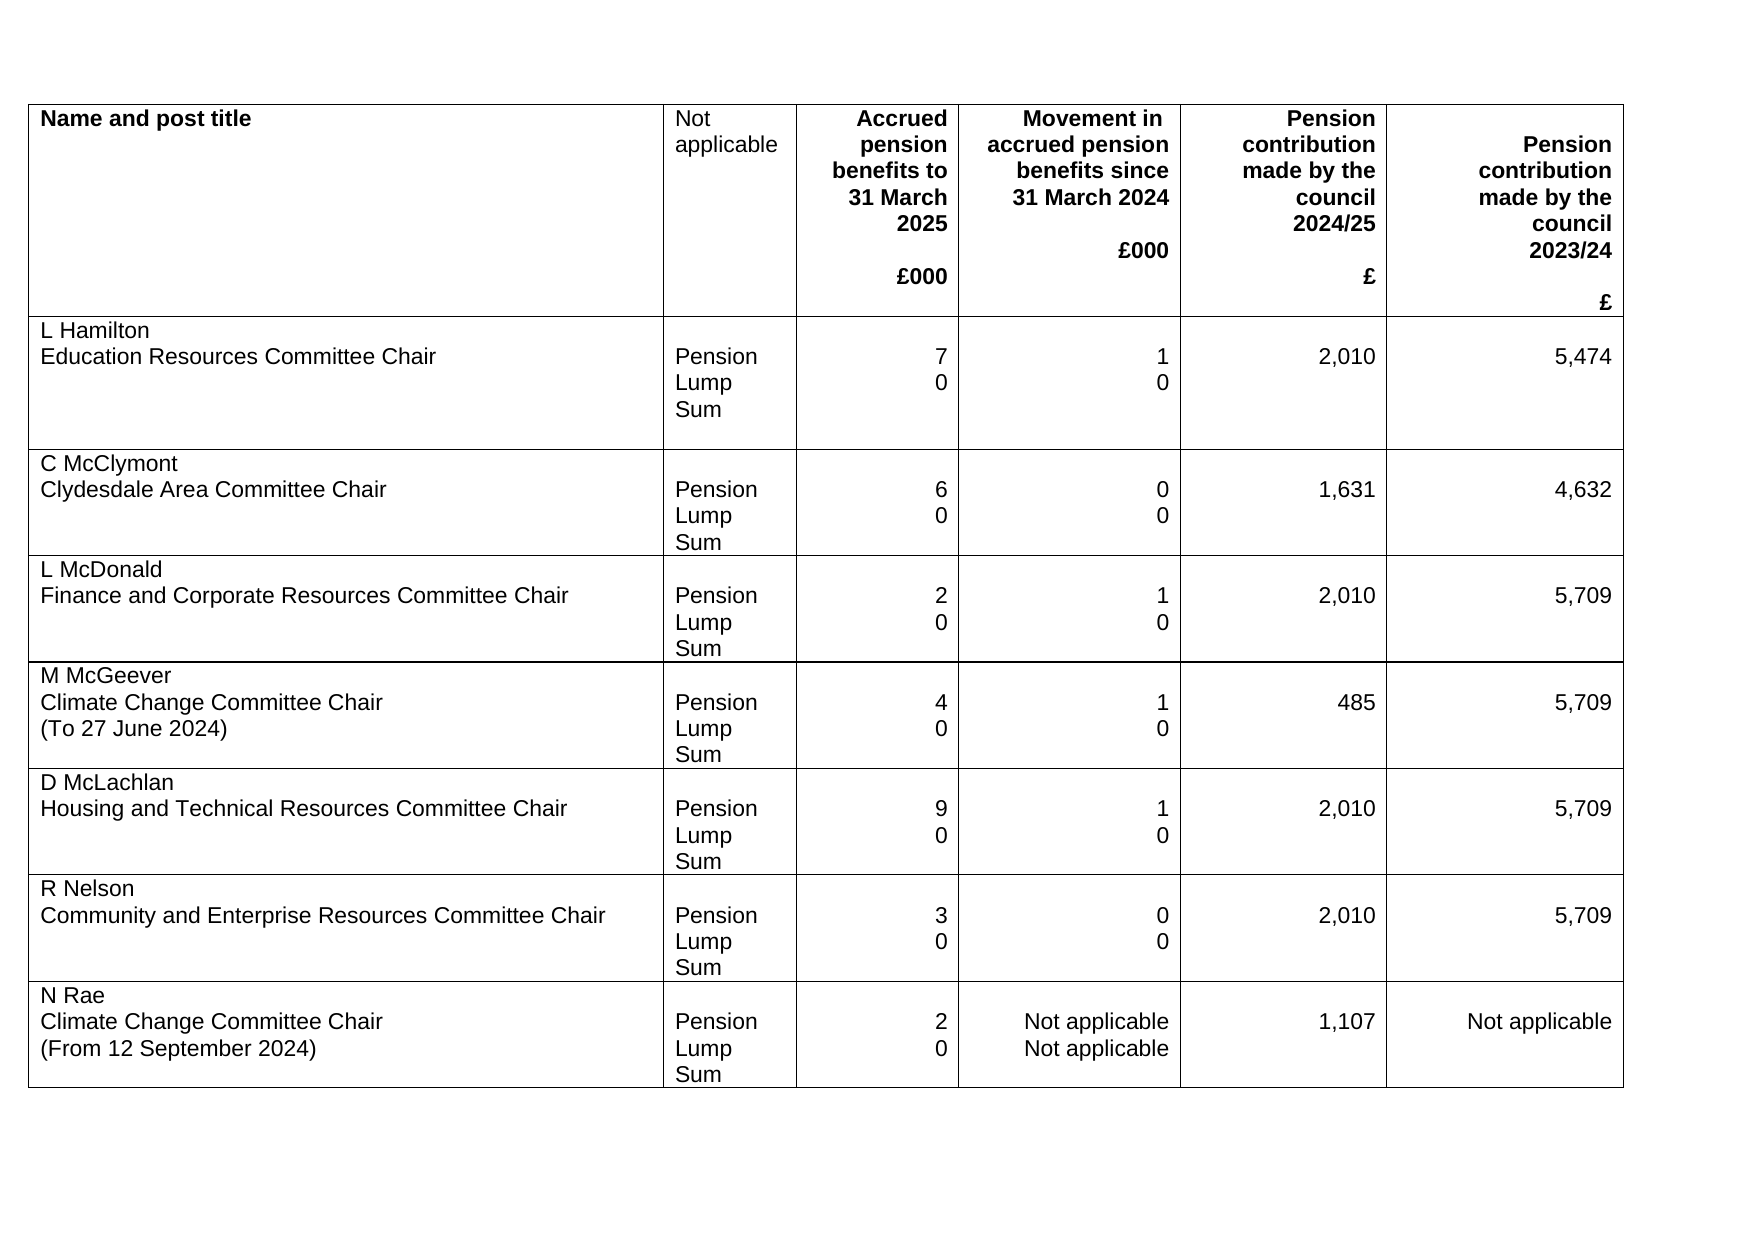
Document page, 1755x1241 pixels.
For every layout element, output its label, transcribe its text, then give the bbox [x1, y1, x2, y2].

table_cell 4 0 [797, 663, 958, 768]
table_header Accrued pension benefits to 31 March 2025 £000 [797, 105, 958, 316]
table_cell 1 0 [959, 556, 1180, 661]
table_cell Pension Lump Sum [664, 663, 796, 768]
table_cell 5,474 [1387, 317, 1623, 448]
table_cell D McLachlan Housing and Technical Resources Committee Chair [29, 769, 663, 874]
table_header Pension contribution made by the council 2024/25 £ [1181, 105, 1386, 316]
table_cell Not applicable Not applicable [959, 982, 1180, 1087]
table_cell 1 0 [959, 317, 1180, 448]
table_cell 5,709 [1387, 556, 1623, 661]
table_cell 1,631 [1181, 450, 1386, 555]
table_header Pension contribution made by the council 2023/24 £ [1387, 105, 1623, 316]
table_cell Pension Lump Sum [664, 450, 796, 555]
table_cell Pension Lump Sum [664, 982, 796, 1087]
table_cell 2,010 [1181, 556, 1386, 661]
table_header Movement in accrued pension benefits since 31 March 2024 £000 [959, 105, 1180, 316]
table_cell 4,632 [1387, 450, 1623, 555]
table_cell 6 0 [797, 450, 958, 555]
table_cell 3 0 [797, 875, 958, 981]
table_cell 1 0 [959, 769, 1180, 874]
table_cell Not applicable [1387, 982, 1623, 1087]
table_cell L McDonald Finance and Corporate Resources Committee Chair [29, 556, 663, 661]
table_cell 1 0 [959, 663, 1180, 768]
table_cell 2,010 [1181, 317, 1386, 448]
table_cell 1,107 [1181, 982, 1386, 1087]
table_cell M McGeever Climate Change Committee Chair (To 27 June 2024) [29, 663, 663, 768]
table_cell 2 0 [797, 982, 958, 1087]
table_cell R Nelson Community and Enterprise Resources Committee Chair [29, 875, 663, 981]
table_cell N Rae Climate Change Committee Chair (From 12 September 2024) [29, 982, 663, 1087]
table_cell 7 0 [797, 317, 958, 448]
table_cell Pension Lump Sum [664, 875, 796, 981]
table_cell 2,010 [1181, 769, 1386, 874]
table_cell 5,709 [1387, 875, 1623, 981]
table_cell 2 0 [797, 556, 958, 661]
table_cell 0 0 [959, 450, 1180, 555]
table_cell C McClymont Clydesdale Area Committee Chair [29, 450, 663, 555]
table_cell 0 0 [959, 875, 1180, 981]
table_header Not applicable [664, 105, 796, 316]
table_cell Pension Lump Sum [664, 769, 796, 874]
table_cell 5,709 [1387, 663, 1623, 768]
table_header Name and post title [29, 105, 663, 316]
table_cell Pension Lump Sum [664, 317, 796, 448]
table_cell 5,709 [1387, 769, 1623, 874]
table_cell L Hamilton Education Resources Committee Chair [29, 317, 663, 448]
table_cell Pension Lump Sum [664, 556, 796, 661]
table_cell 485 [1181, 663, 1386, 768]
table_cell 9 0 [797, 769, 958, 874]
table_cell 2,010 [1181, 875, 1386, 981]
